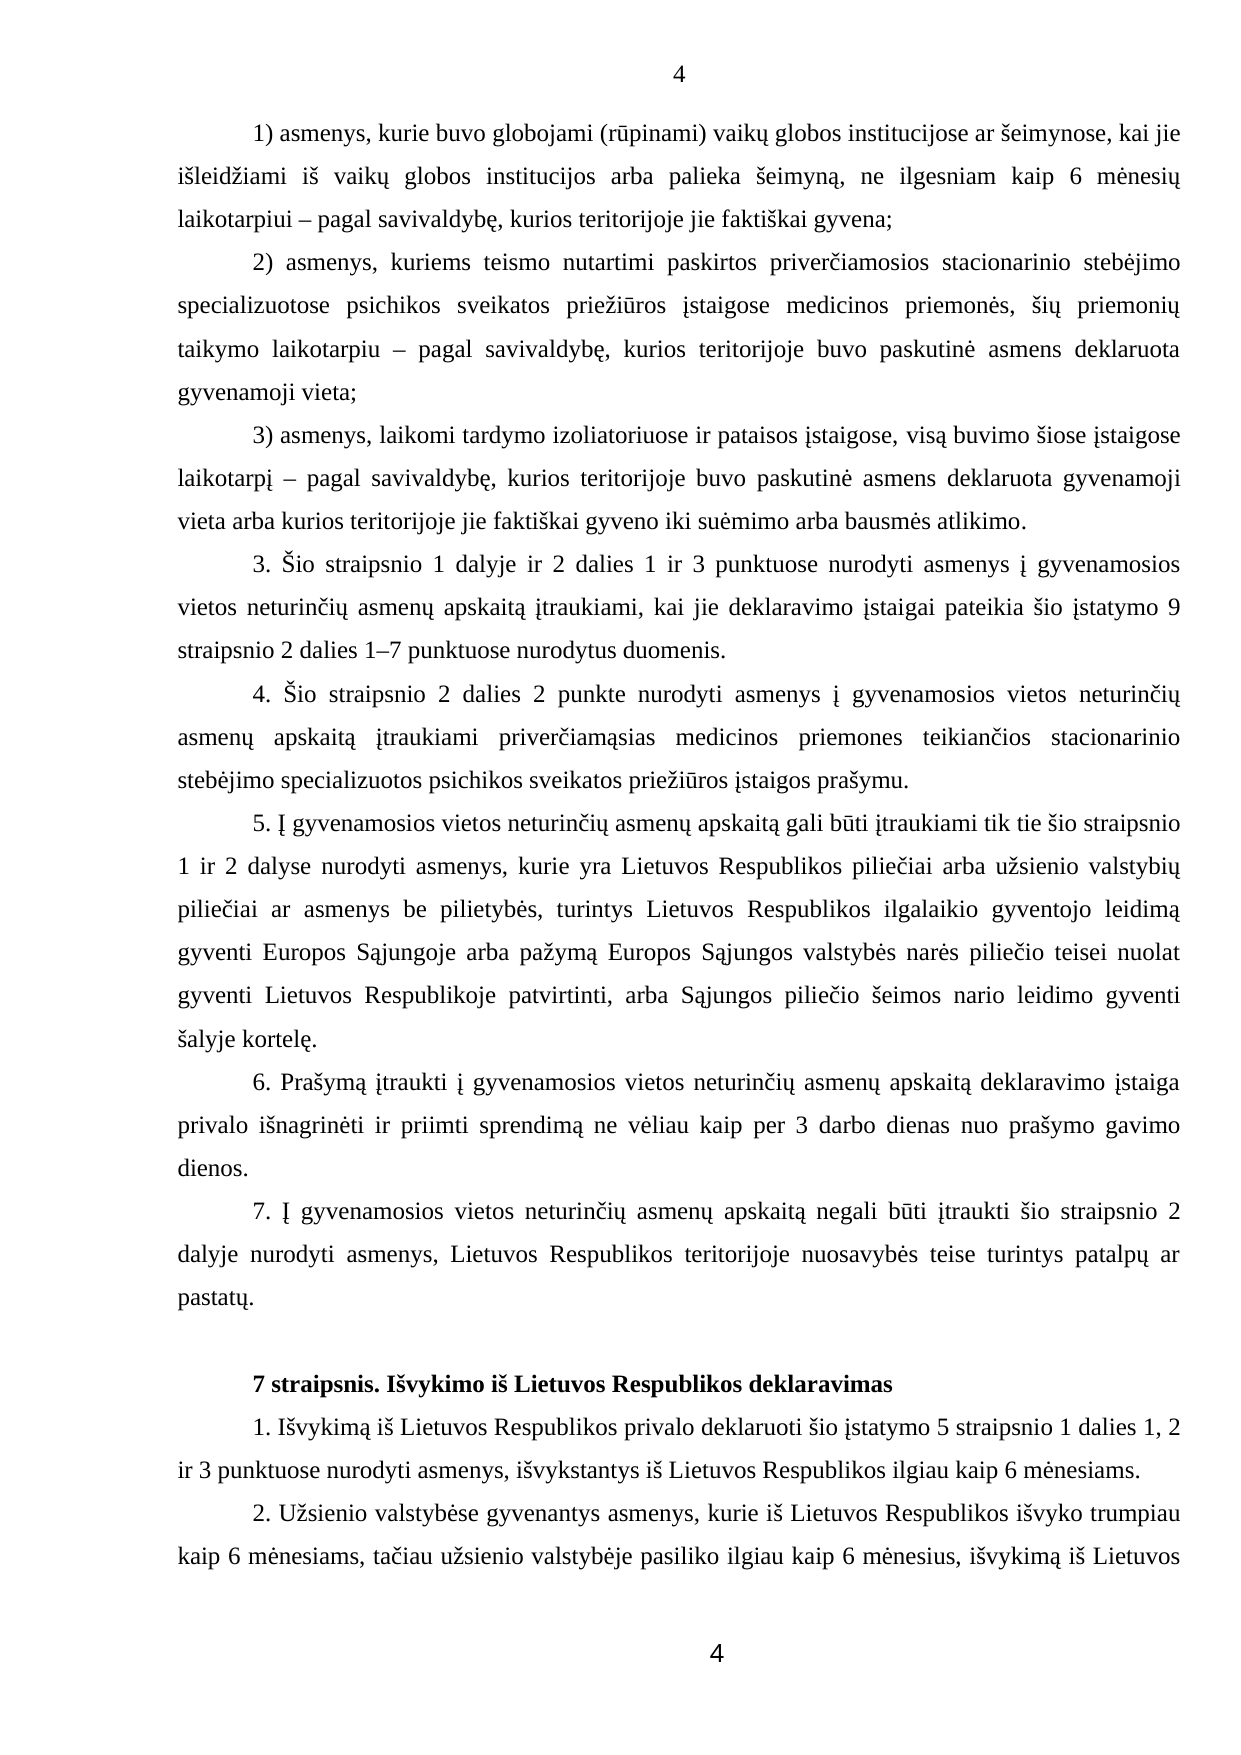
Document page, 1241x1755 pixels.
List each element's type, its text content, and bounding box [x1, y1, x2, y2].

text 2. Užsienio valstybėse gyvenantys asmenys, kurie iš Lietuvos Respublikos išvyko trumpiau kaip 6 mėnesiams, tačiau užsienio valstybėje pasiliko ilgiau kaip 6 mėnesius, išvykimą iš Lietuvos [177, 1498, 1181, 1570]
text 1. Išvykimą iš Lietuvos Respublikos privalo deklaruoti šio įstatymo 5 straipsnio 1 dalies 1, 2 ir 3 punktuose nurodyti asmenys, išvykstantys iš Lietuvos Respublikos ilgiau kaip 6 mėnesiams. [177, 1412, 1181, 1484]
text 6. Prašymą įtraukti į gyvenamosios vietos neturinčių asmenų apskaitą deklaravimo įstaiga privalo išnagrinėti ir priimti sprendimą ne vėliau kaip per 3 darbo dienas nuo prašymo gavimo dienos. [177, 1067, 1181, 1182]
text 1) asmenys, kurie buvo globojami (rūpinami) vaikų globos institucijose ar šeimynose, kai jie išleidžiami iš vaikų globos institucijos arba palieka šeimyną, ne ilgesniam kaip 6 mėnesių laikotarpiui – pagal savivaldybę, kurios teritorijoje jie faktiškai gyvena; [177, 118, 1181, 233]
text 5. Į gyvenamosios vietos neturinčių asmenų apskaitą gali būti įtraukiami tik tie šio straipsnio 1 ir 2 dalyse nurodyti asmenys, kurie yra Lietuvos Respublikos piliečiai arba užsienio valstybių piliečiai ar asmenys be pilietybės, turintys Lietuvos Respublikos ilgalaikio gyventojo leidimą gyventi Europos Sąjungoje arba pažymą Europos Sąjungos valstybės narės piliečio teisei nuolat gyventi Lietuvos Respublikoje patvirtinti, arba Sąjungos piliečio šeimos nario leidimo gyventi šalyje kortelę. [177, 808, 1181, 1052]
text 7 straipsnis. Išvykimo iš Lietuvos Respublikos deklaravimas [177, 1369, 1181, 1397]
text 3) asmenys, laikomi tardymo izoliatoriuose ir pataisos įstaigose, visą buvimo šiose įstaigose laikotarpį – pagal savivaldybę, kurios teritorijoje buvo paskutinė asmens deklaruota gyvenamoji vieta arba kurios teritorijoje jie faktiškai gyveno iki suėmimo arba bausmės atlikimo. [177, 420, 1181, 535]
text 4. Šio straipsnio 2 dalies 2 punkte nurodyti asmenys į gyvenamosios vietos neturinčių asmenų apskaitą įtraukiami priverčiamąsias medicinos priemones teikiančios stacionarinio stebėjimo specializuotos psichikos sveikatos priežiūros įstaigos prašymu. [177, 679, 1181, 794]
text 7. Į gyvenamosios vietos neturinčių asmenų apskaitą negali būti įtraukti šio straipsnio 2 dalyje nurodyti asmenys, Lietuvos Respublikos teritorijoje nuosavybės teise turintys patalpų ar pastatų. [177, 1196, 1181, 1311]
text 2) asmenys, kuriems teismo nutartimi paskirtos priverčiamosios stacionarinio stebėjimo specializuotose psichikos sveikatos priežiūros įstaigose medicinos priemonės, šių priemonių taikymo laikotarpiu – pagal savivaldybę, kurios teritorijoje buvo paskutinė asmens deklaruota gyvenamoji vieta; [177, 247, 1181, 406]
text 3. Šio straipsnio 1 dalyje ir 2 dalies 1 ir 3 punktuose nurodyti asmenys į gyvenamosios vietos neturinčių asmenų apskaitą įtraukiami, kai jie deklaravimo įstaigai pateikia šio įstatymo 9 straipsnio 2 dalies 1–7 punktuose nurodytus duomenis. [177, 549, 1181, 664]
